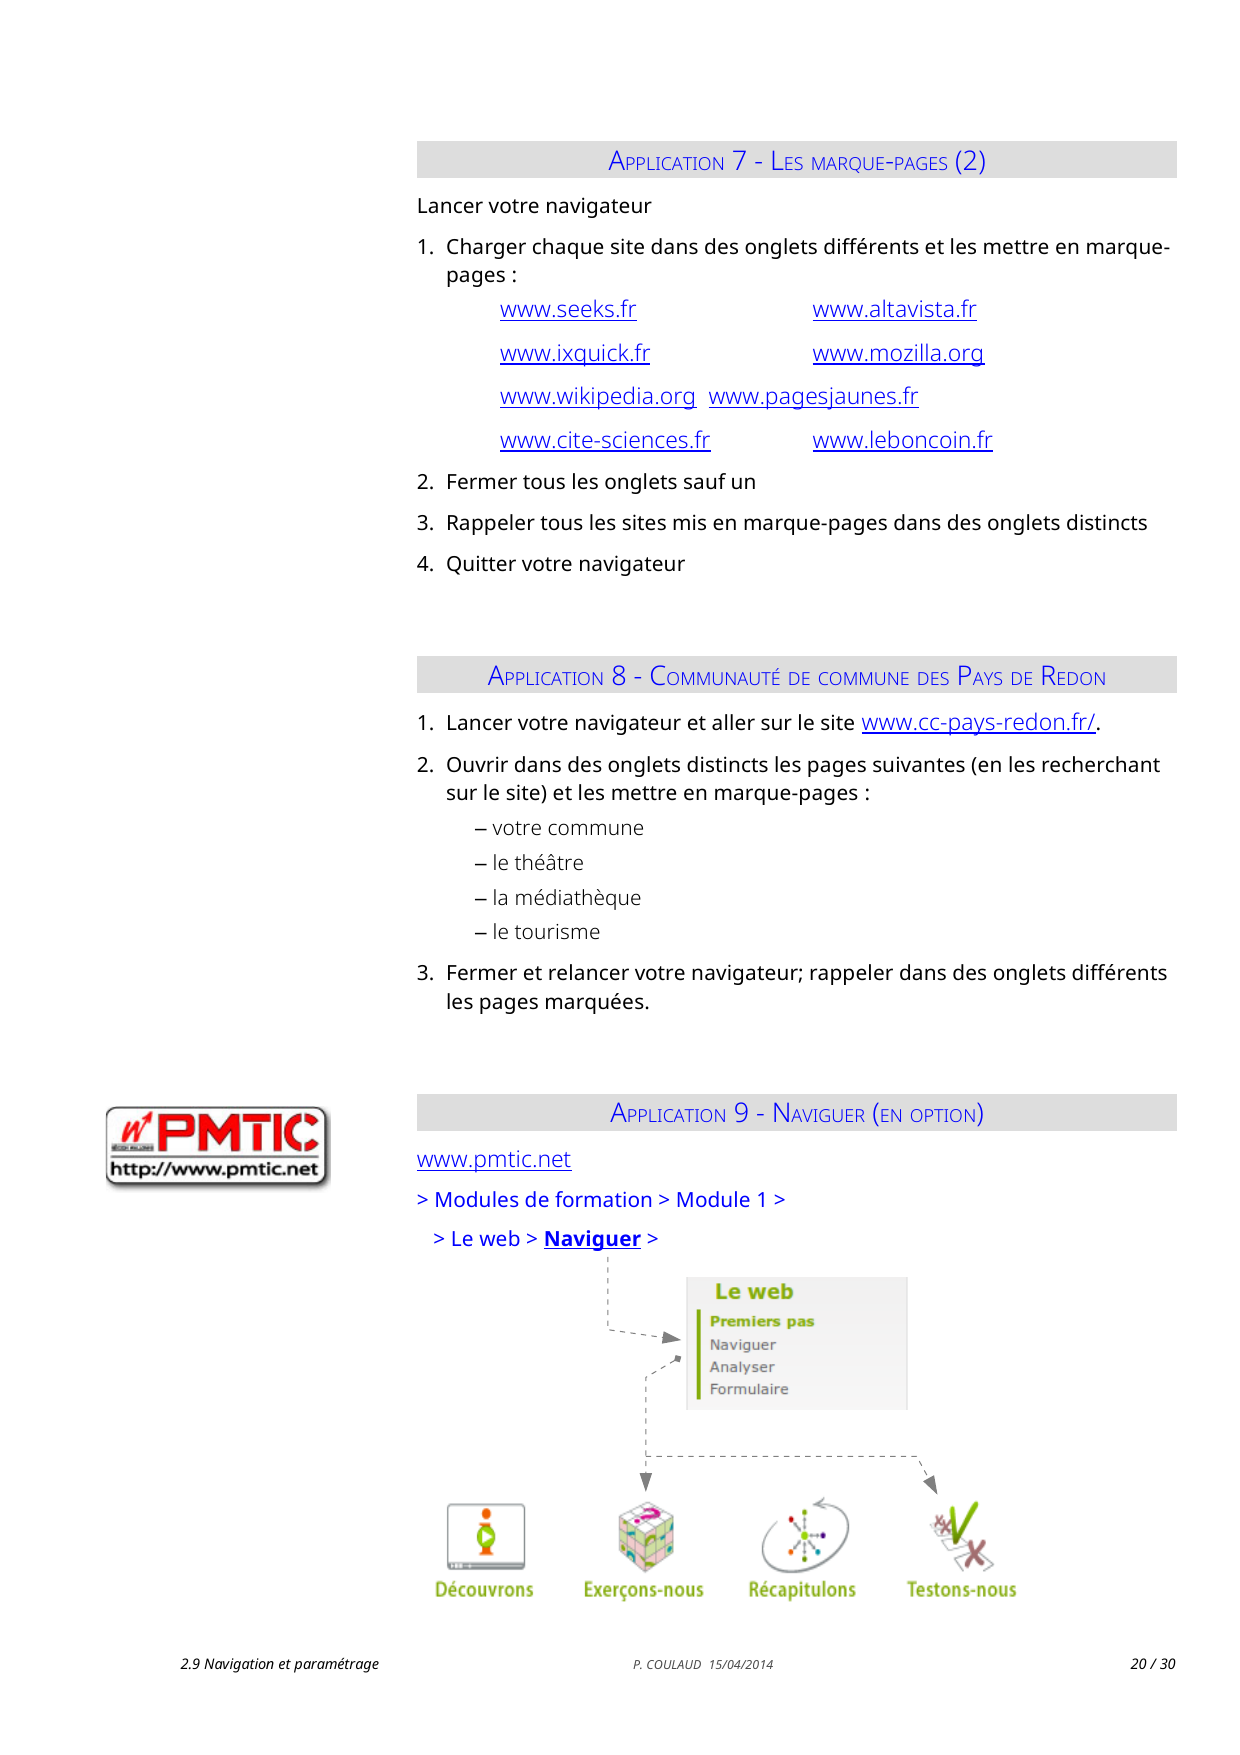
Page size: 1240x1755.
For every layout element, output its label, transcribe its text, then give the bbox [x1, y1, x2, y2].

list Lancer votre navigateur et aller sur le site www.cc-pays-redon.fr/. [417, 706, 1177, 737]
text > Le web > Naviguer > [417, 1224, 1177, 1252]
list Charger chaque site dans des onglets différents et les mettre en marque-pages : [417, 232, 1177, 289]
subtitle Communauté de commune des Pays de Redon [417, 656, 1177, 693]
list le théâtre [475, 848, 1177, 876]
list le tourisme [475, 917, 1177, 946]
list Ouvrir dans des onglets distincts les pages suivantes (en les recherchant sur le site) et les mettre en marque-pages : [417, 749, 1177, 807]
picture [416, 1488, 1034, 1619]
text www.pmtic.net [417, 1143, 1177, 1174]
subtitle Les marque-pages (2) [417, 141, 1177, 178]
picture [681, 1277, 913, 1410]
subtitle Naviguer (en option) [417, 1094, 1177, 1131]
text www.cite-sciences.fr www.leboncoin.fr [500, 424, 1177, 455]
text www.wikipedia.org www.pagesjaunes.fr [500, 380, 1177, 411]
list Quitter votre navigateur [417, 549, 1177, 578]
list Fermer tous les onglets sauf un [417, 467, 1177, 496]
picture [105, 1106, 331, 1193]
list la médiathèque [475, 882, 1177, 911]
text www.seeks.fr www.altavista.fr [500, 293, 1177, 324]
text > Modules de formation > Module 1 > [417, 1185, 1177, 1213]
text www.ixquick.fr www.mozilla.org [500, 337, 1177, 368]
text Lancer votre navigateur [417, 191, 1177, 219]
list Fermer et relancer votre navigateur; rappeler dans des onglets différents les pages marquées. [417, 958, 1177, 1015]
list Rappeler tous les sites mis en marque-pages dans des onglets distincts [417, 508, 1177, 537]
list votre commune [475, 813, 1177, 841]
